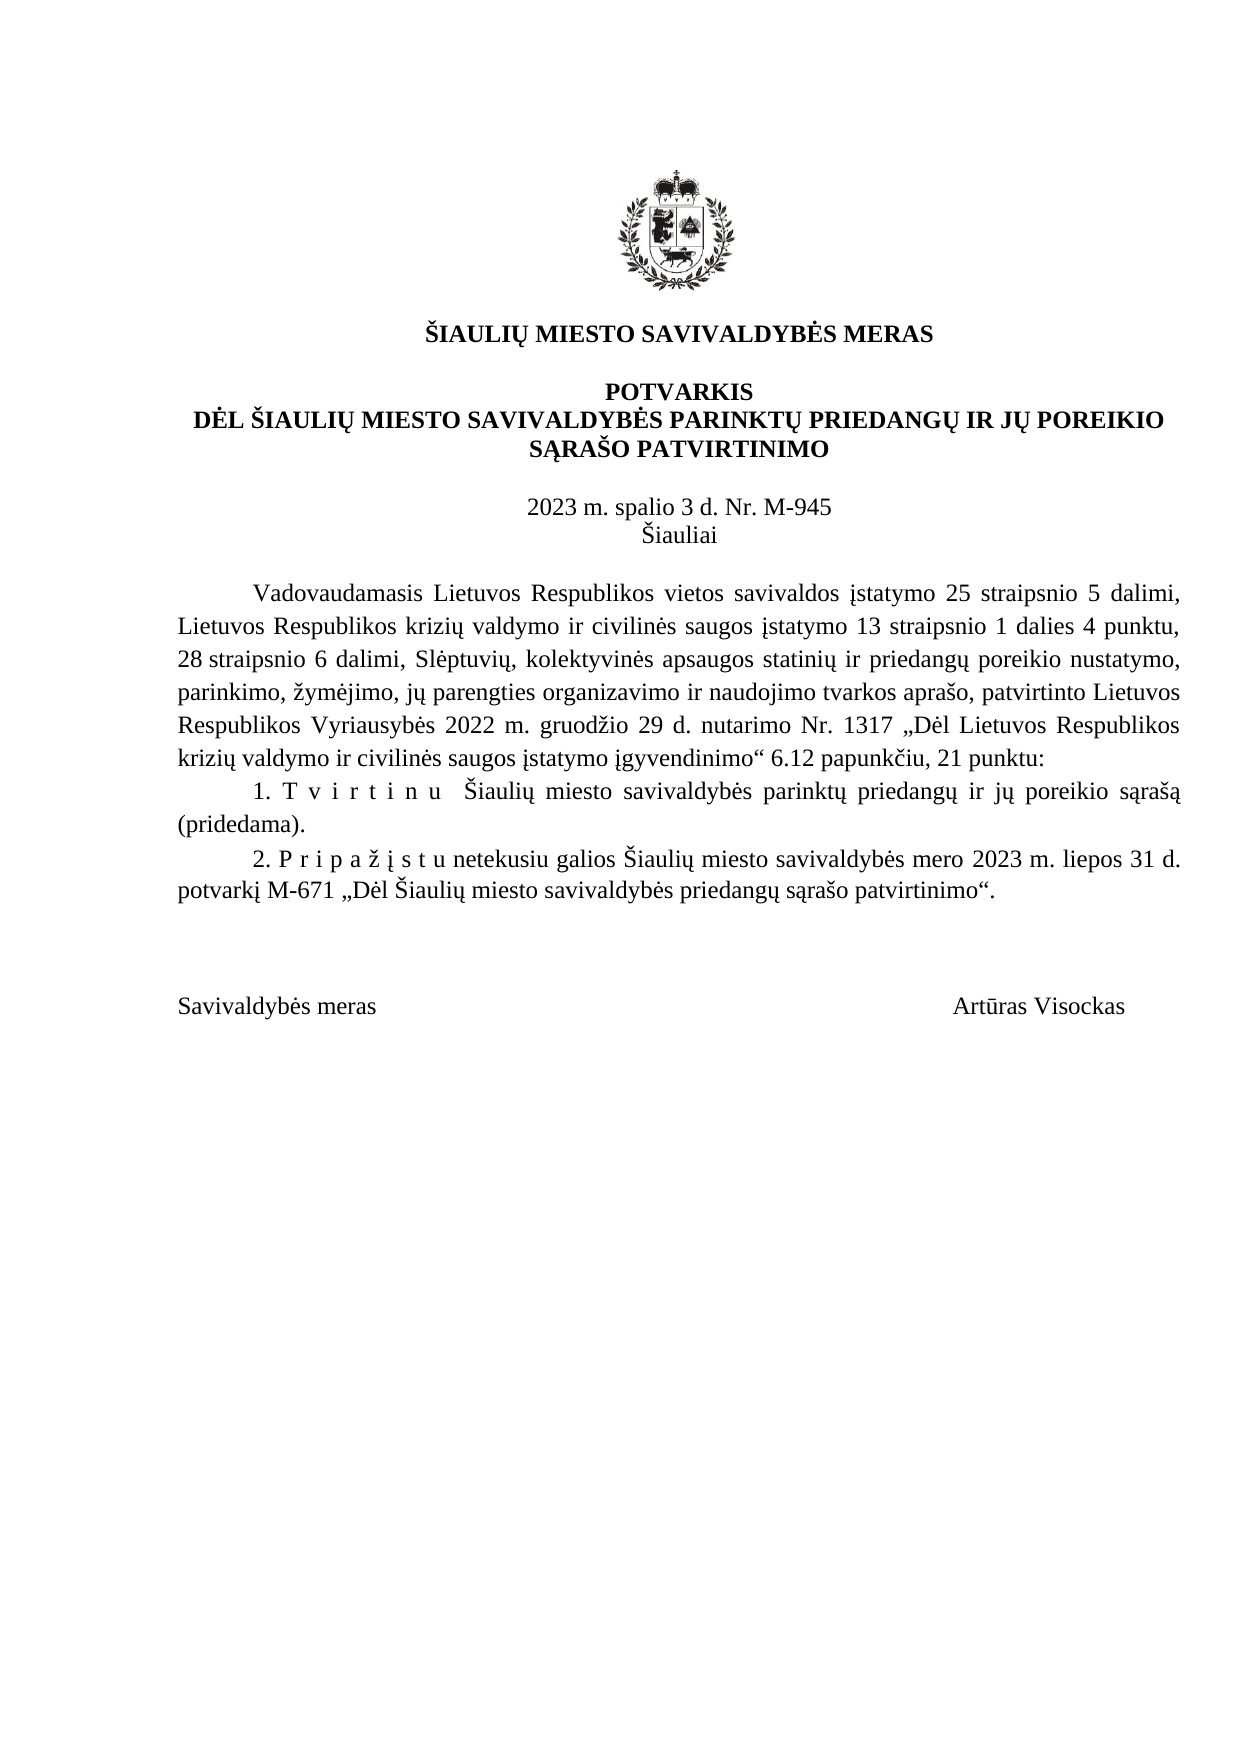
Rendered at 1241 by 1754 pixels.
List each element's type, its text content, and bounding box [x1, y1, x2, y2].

text ŠIAULIŲ MIESTO SAVIVALDYBĖS MERAS [177, 319, 1181, 348]
text Vadovaudamasis Lietuvos Respublikos vietos savivaldos įstatymo 25 straipsnio 5 dalimi, Lietuvos Respublikos krizių valdymo ir civilinės saugos įstatymo 13 straipsnio 1 dalies 4 punktu, 28 straipsnio 6 dalimi, Slėptuvių, kolektyvinės apsaugos statinių ir priedangų poreikio nustatymo, parinkimo, žymėjimo, jų parengties organizavimo ir naudojimo tvarkos aprašo, patvirtinto Lietuvos Respublikos Vyriausybės 2022 m. gruodžio 29 d. nutarimo Nr. 1317 „Dėl Lietuvos Respublikos krizių valdymo ir civilinės saugos įstatymo įgyvendinimo“ 6.12 papunkčiu, 21 punktu: [177, 578, 1181, 772]
text 2. P r i p a ž į s t u netekusiu galios Šiaulių miesto savivaldybės mero 2023 m. liepos 31 d. potvarkį M-671 „Dėl Šiaulių miesto savivaldybės priedangų sąrašo patvirtinimo“. [177, 842, 1181, 905]
text Savivaldybės meras Artūras Visockas [177, 991, 1181, 1020]
text POTVARKIS [177, 377, 1181, 406]
text DĖL ŠIAULIŲ MIESTO SAVIVALDYBĖS PARINKTŲ PRIEDANGŲ IR JŲ POREIKIO SĄRAŠO PATVIRTINIMO [177, 406, 1181, 463]
text 2023 m. spalio 3 d. Nr. M-945 [177, 492, 1181, 521]
text 1. T v i r t i n u Šiaulių miesto savivaldybės parinktų priedangų ir jų poreikio sąrašą (pridedama). [177, 776, 1181, 838]
text Šiauliai [177, 521, 1181, 549]
